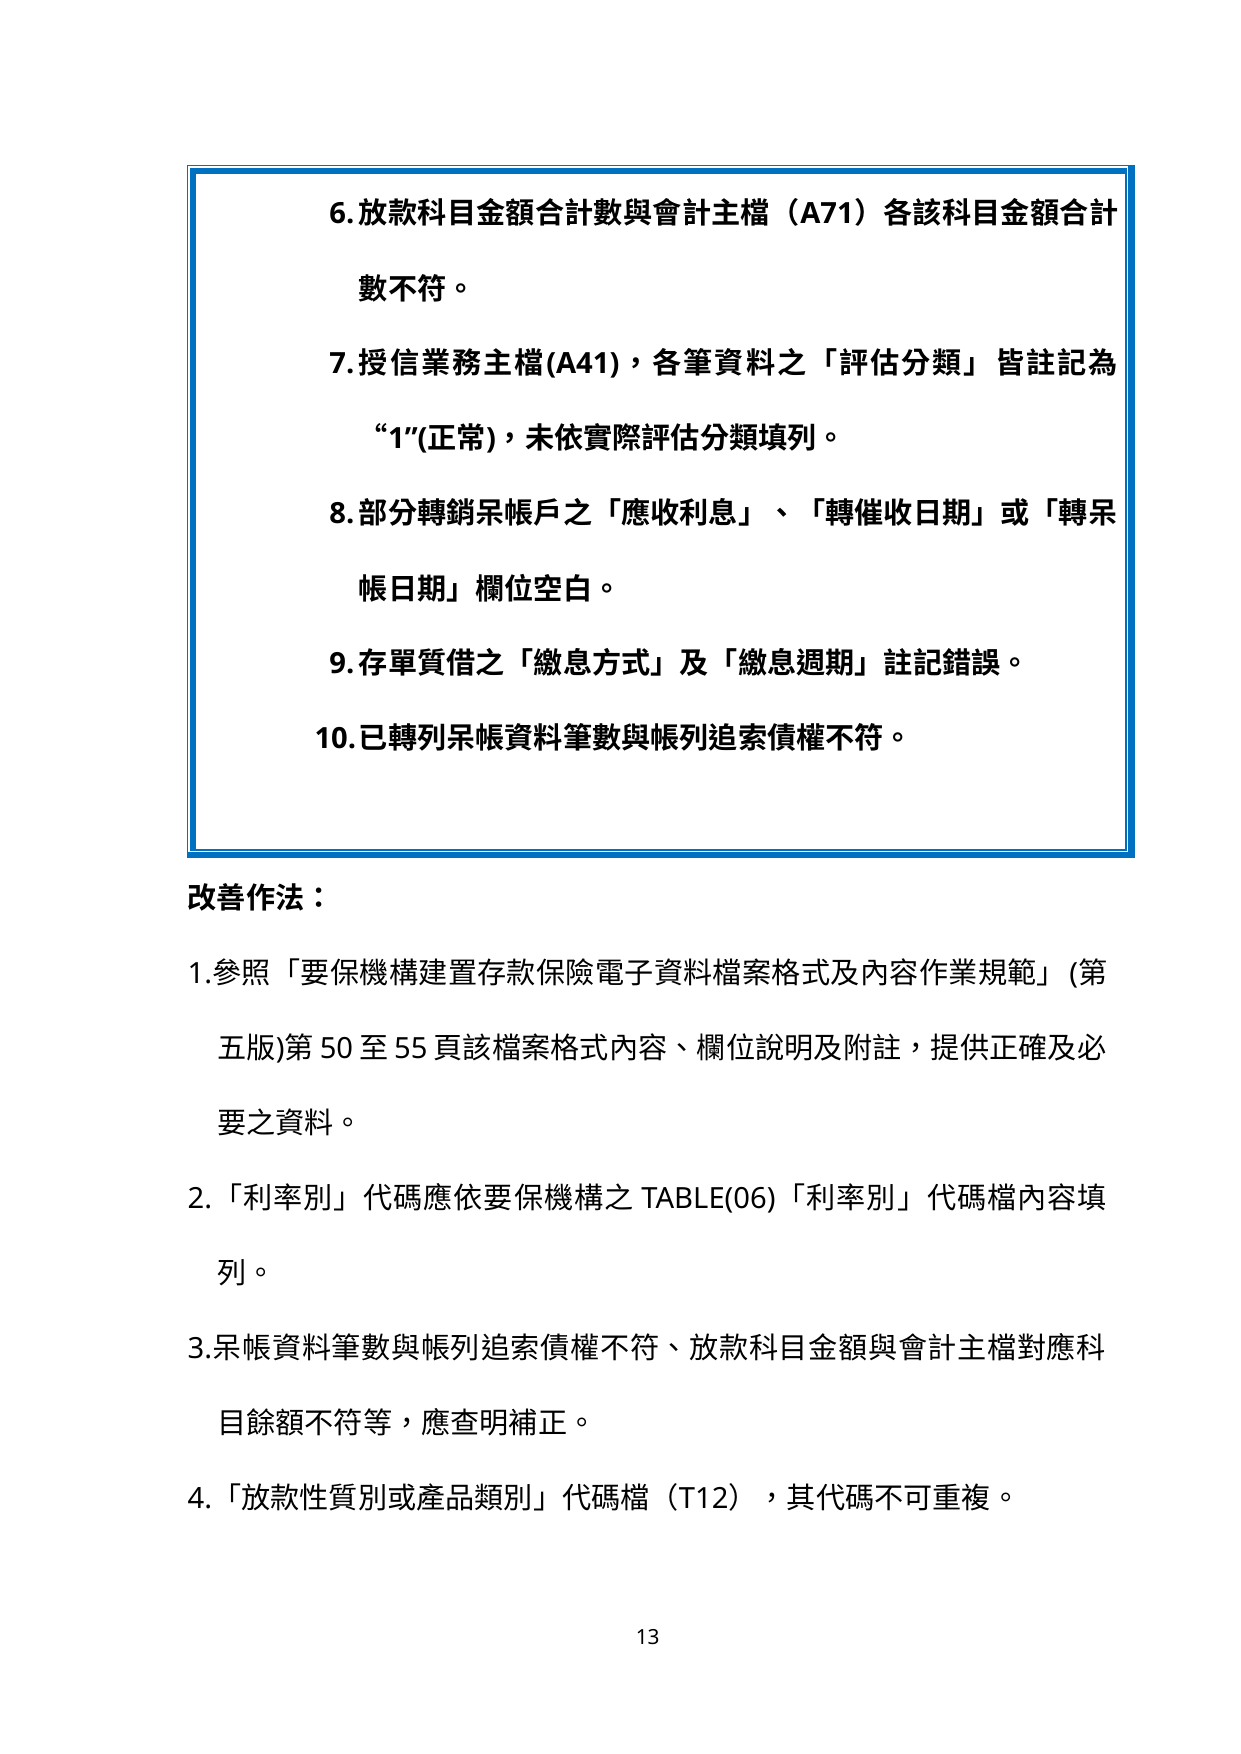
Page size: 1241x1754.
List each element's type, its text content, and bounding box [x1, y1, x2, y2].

table_header 態樣八：授信業務主檔(A41)有下列缺失，影響存款抵銷金額正確性： 「應收利息」之計提，未計算至查核基準日。 「利率別」欄位，所填代碼於利率別代碼檔(T06)無對應資料。 放款性質別或產品類別代碼檔（T12），有鍵值重複者。 「放款性質別或產品類別」欄位代碼，有誤填或於放款性質別或產品類別代碼檔(T12)無對應資料情事。 「放款性質別或產品類別」為存單質借案件，惟於存單存款檔（A22）或存款質借擔保品檔(A43)無對應資料。 放款科目金額合計數與會計主檔（A71）各該科目金額合計數不符。 授信業務主檔(A41)，各筆資料之「評估分類」皆註記為“1”(正常)，未依實際評估分類填列。 部分轉銷呆帳戶之「應收利息」、「轉催收日期」或「轉呆帳日期」欄位空白。 存單質借之「繳息方式」及「繳息週期」註記錯誤。 已轉列呆帳資料筆數與帳列追索債權不符。 [196, 174, 1125, 849]
text 1.參照「要保機構建置存款保險電子資料檔案格式及內容作業規範」(第五版)第50至55頁該檔案格式內容、欄位說明及附註，提供正確及必要之資料。 [187, 933, 1107, 1158]
text 3.呆帳資料筆數與帳列追索債權不符、放款科目金額與會計主檔對應科目餘額不符等，應查明補正。 [187, 1308, 1107, 1458]
text 改善作法： [187, 858, 1107, 933]
text 4.「放款性質別或產品類別」代碼檔（T12），其代碼不可重複。 [187, 1458, 1107, 1533]
text 2.「利率別」代碼應依要保機構之TABLE(06)「利率別」代碼檔內容填列。 [187, 1158, 1107, 1308]
